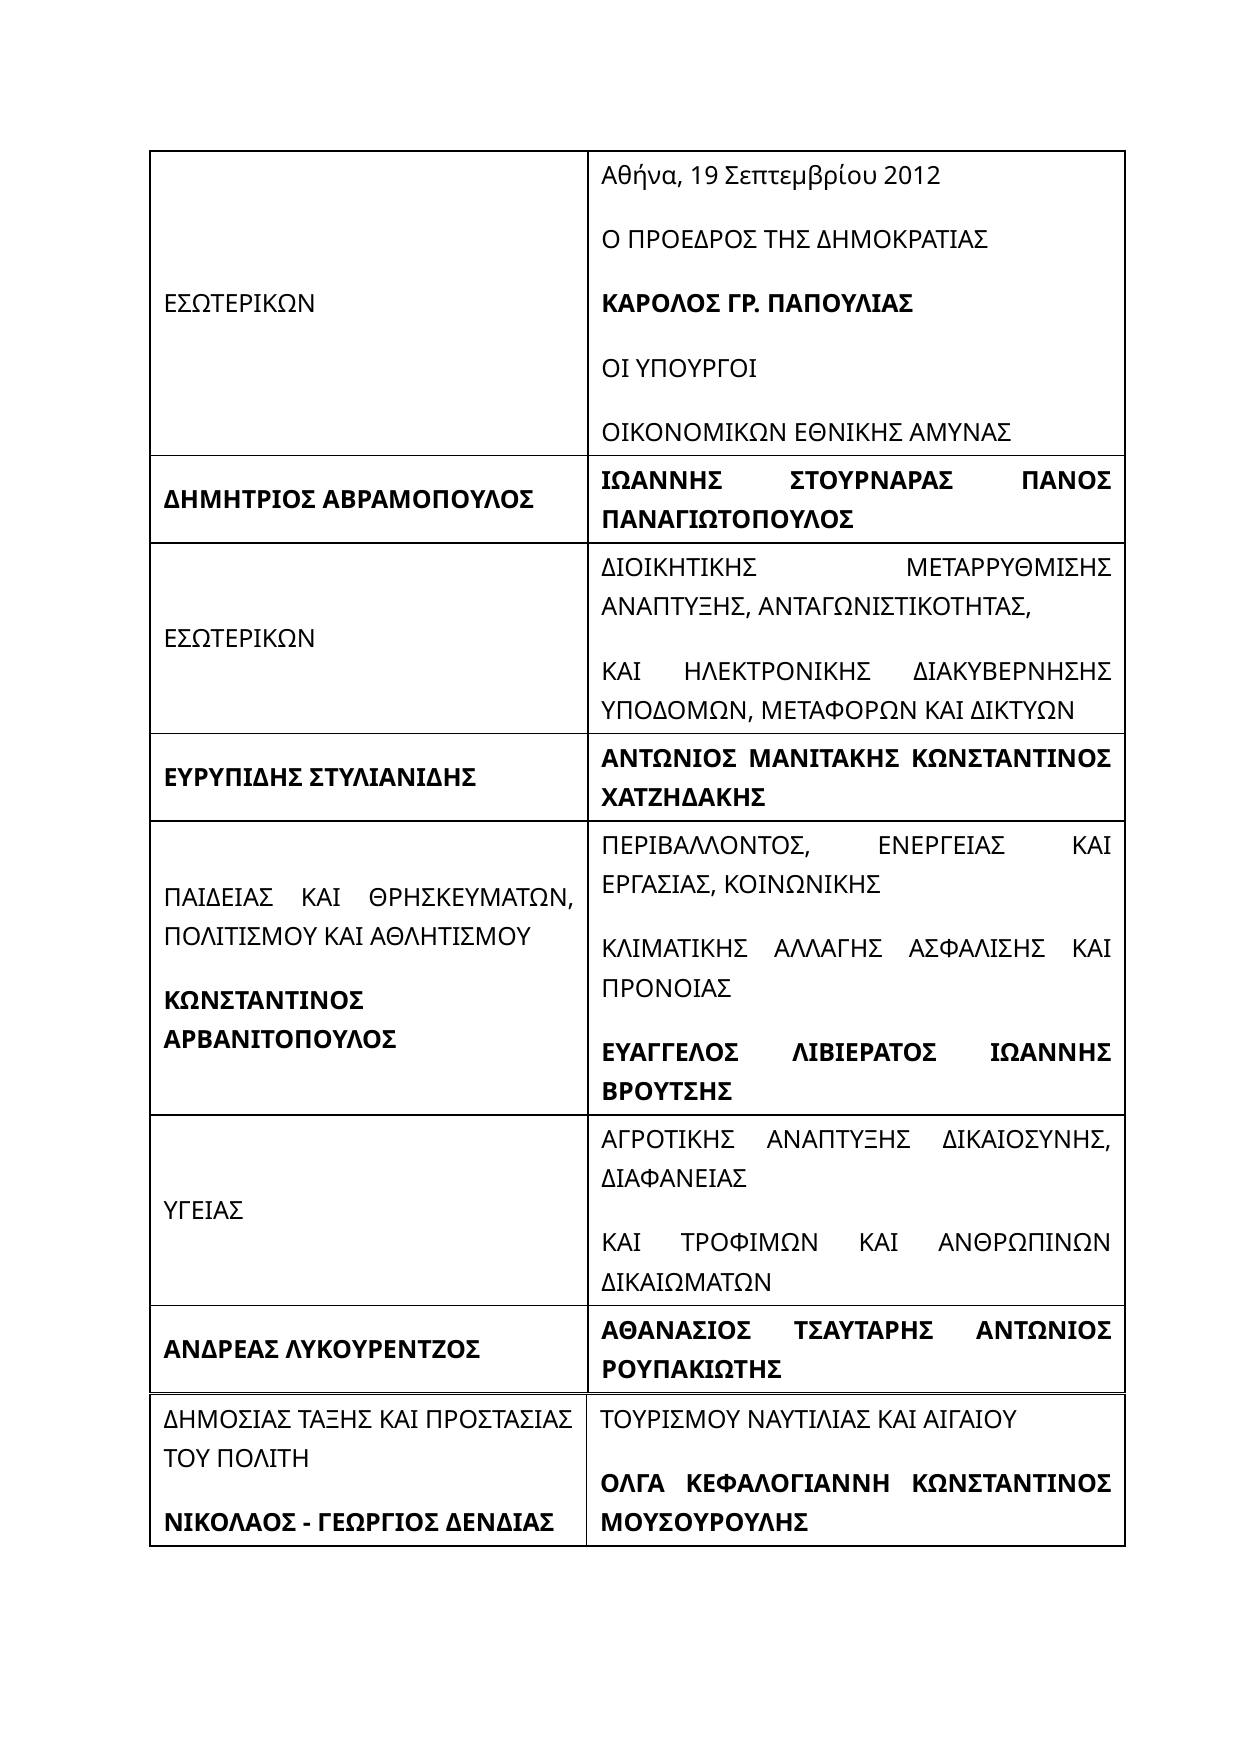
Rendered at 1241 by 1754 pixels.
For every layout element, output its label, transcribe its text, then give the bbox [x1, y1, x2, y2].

table_cell ΥΓΕΙΑΣ [151, 1116, 587, 1304]
table_cell ΔΗΜΗΤΡΙΟΣ ΑΒΡΑΜΟΠΟΥΛΟΣ [151, 456, 587, 542]
table_cell ΑΝΤΩΝΙΟΣ ΜΑΝΙΤΑΚΗΣ ΚΩΝΣΤΑΝΤΙΝΟΣ ΧΑΤΖΗΔΑΚΗΣ [589, 734, 1124, 820]
table_cell ΠΑΙΔΕΙΑΣ ΚΑΙ ΘΡΗΣΚΕΥΜΑΤΩΝ, ΠΟΛΙΤΙΣΜΟΥ ΚΑΙ ΑΘΛΗΤΙΣΜΟΥ ΚΩΝΣΤΑΝΤΙΝΟΣ ΑΡΒΑΝΙΤΟΠΟΥΛΟΣ [151, 822, 587, 1114]
table_cell ΑΓΡΟΤΙΚΗΣ ΑΝΑΠΤΥΞΗΣ ΔΙΚΑΙΟΣΥΝΗΣ, ΔΙΑΦΑΝΕΙΑΣ ΚΑΙ ΤΡΟΦΙΜΩΝ ΚΑΙ ΑΝΘΡΩΠΙΝΩΝ ΔΙΚΑΙΩΜΑΤΩΝ [589, 1116, 1124, 1304]
table_header ΔΗΜΟΣΙΑΣ ΤΑΞΗΣ ΚΑΙ ΠΡΟΣΤΑΣΙΑΣ ΤΟΥ ΠΟΛΙΤΗ ΝΙΚΟΛΑΟΣ - ΓΕΩΡΓΙΟΣ ΔΕΝΔΙΑΣ [151, 1395, 586, 1545]
table_header ΕΣΩΤΕΡΙΚΩΝ [151, 152, 587, 455]
table_cell ΑΘΑΝΑΣΙΟΣ ΤΣΑΥΤΑΡΗΣ ΑΝΤΩΝΙΟΣ ΡΟΥΠΑΚΙΩΤΗΣ [589, 1306, 1124, 1392]
table_cell ΑΝΔΡΕΑΣ ΛΥΚΟΥΡΕΝΤΖΟΣ [151, 1306, 587, 1392]
table_header Αθήνα, 19 Σεπτεμβρίου 2012 Ο ΠΡΟΕΔΡΟΣ ΤΗΣ ΔΗΜΟΚΡΑΤΙΑΣ ΚΑΡΟΛΟΣ ΓΡ. ΠΑΠΟΥΛΙΑΣ ΟI ΥΠΟΥΡΓΟI ΟΙΚΟΝΟΜΙΚΩΝ ΕΘΝΙΚΗΣ ΑΜΥΝΑΣ [589, 152, 1124, 455]
table_header ΤΟΥΡΙΣΜΟΥ ΝΑΥΤΙΛΙΑΣ ΚΑΙ ΑΙΓΑΙΟΥ ΟΛΓΑ ΚΕΦΑΛΟΓΙΑΝΝΗ ΚΩΝΣΤΑΝΤΙΝΟΣ ΜΟΥΣΟΥΡΟΥΛΗΣ [587, 1395, 1124, 1545]
table_cell ΠΕΡΙΒΑΛΛΟΝΤΟΣ, ΕΝΕΡΓΕΙΑΣ ΚΑΙ ΕΡΓΑΣΙΑΣ, ΚΟΙΝΩΝΙΚΗΣ ΚΛΙΜΑΤΙΚΗΣ ΑΛΛΑΓΗΣ ΑΣΦΑΛΙΣΗΣ ΚΑΙ ΠΡΟΝΟΙΑΣ ΕΥΑΓΓΕΛΟΣ ΛΙΒΙΕΡΑΤΟΣ ΙΩΑΝΝΗΣ ΒΡΟΥΤΣΗΣ [589, 822, 1124, 1114]
table_cell ΔΙΟΙΚΗΤΙΚΗΣ ΜΕΤΑΡΡΥΘΜΙΣΗΣ ΑΝΑΠΤΥΞΗΣ, ΑΝΤΑΓΩΝΙΣΤΙΚΟΤΗΤΑΣ, ΚΑΙ ΗΛΕΚΤΡΟΝΙΚΗΣ ΔΙΑΚΥΒΕΡΝΗΣΗΣ ΥΠΟΔΟΜΩΝ, ΜΕΤΑΦΟΡΩΝ ΚΑΙ ΔΙΚΤΥΩΝ [589, 544, 1124, 733]
table_cell ΕΣΩΤΕΡΙΚΩΝ [151, 544, 587, 733]
table_cell ΕΥΡΥΠΙΔΗΣ ΣΤΥΛΙΑΝΙΔΗΣ [151, 734, 587, 820]
table_cell ΙΩΑΝΝΗΣ ΣΤΟΥΡΝΑΡΑΣ ΠΑΝΟΣ ΠΑΝΑΓΙΩΤΟΠΟΥΛΟΣ [589, 456, 1124, 542]
